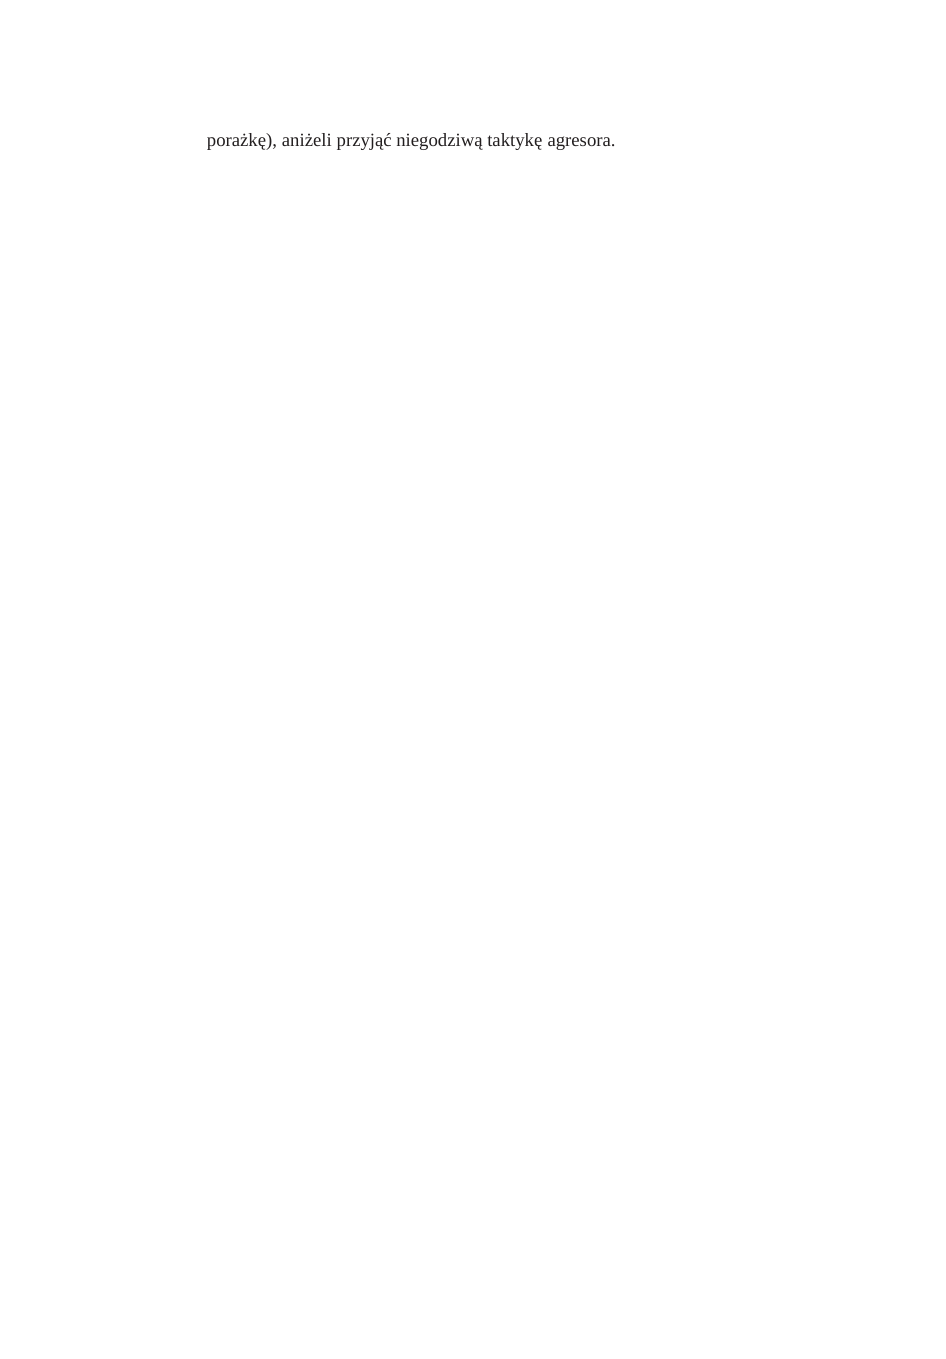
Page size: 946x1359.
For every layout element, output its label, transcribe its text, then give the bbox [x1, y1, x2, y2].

list porażkę), aniżeli przyjąć niegodziwą taktykę agresora. [177, 129, 787, 151]
